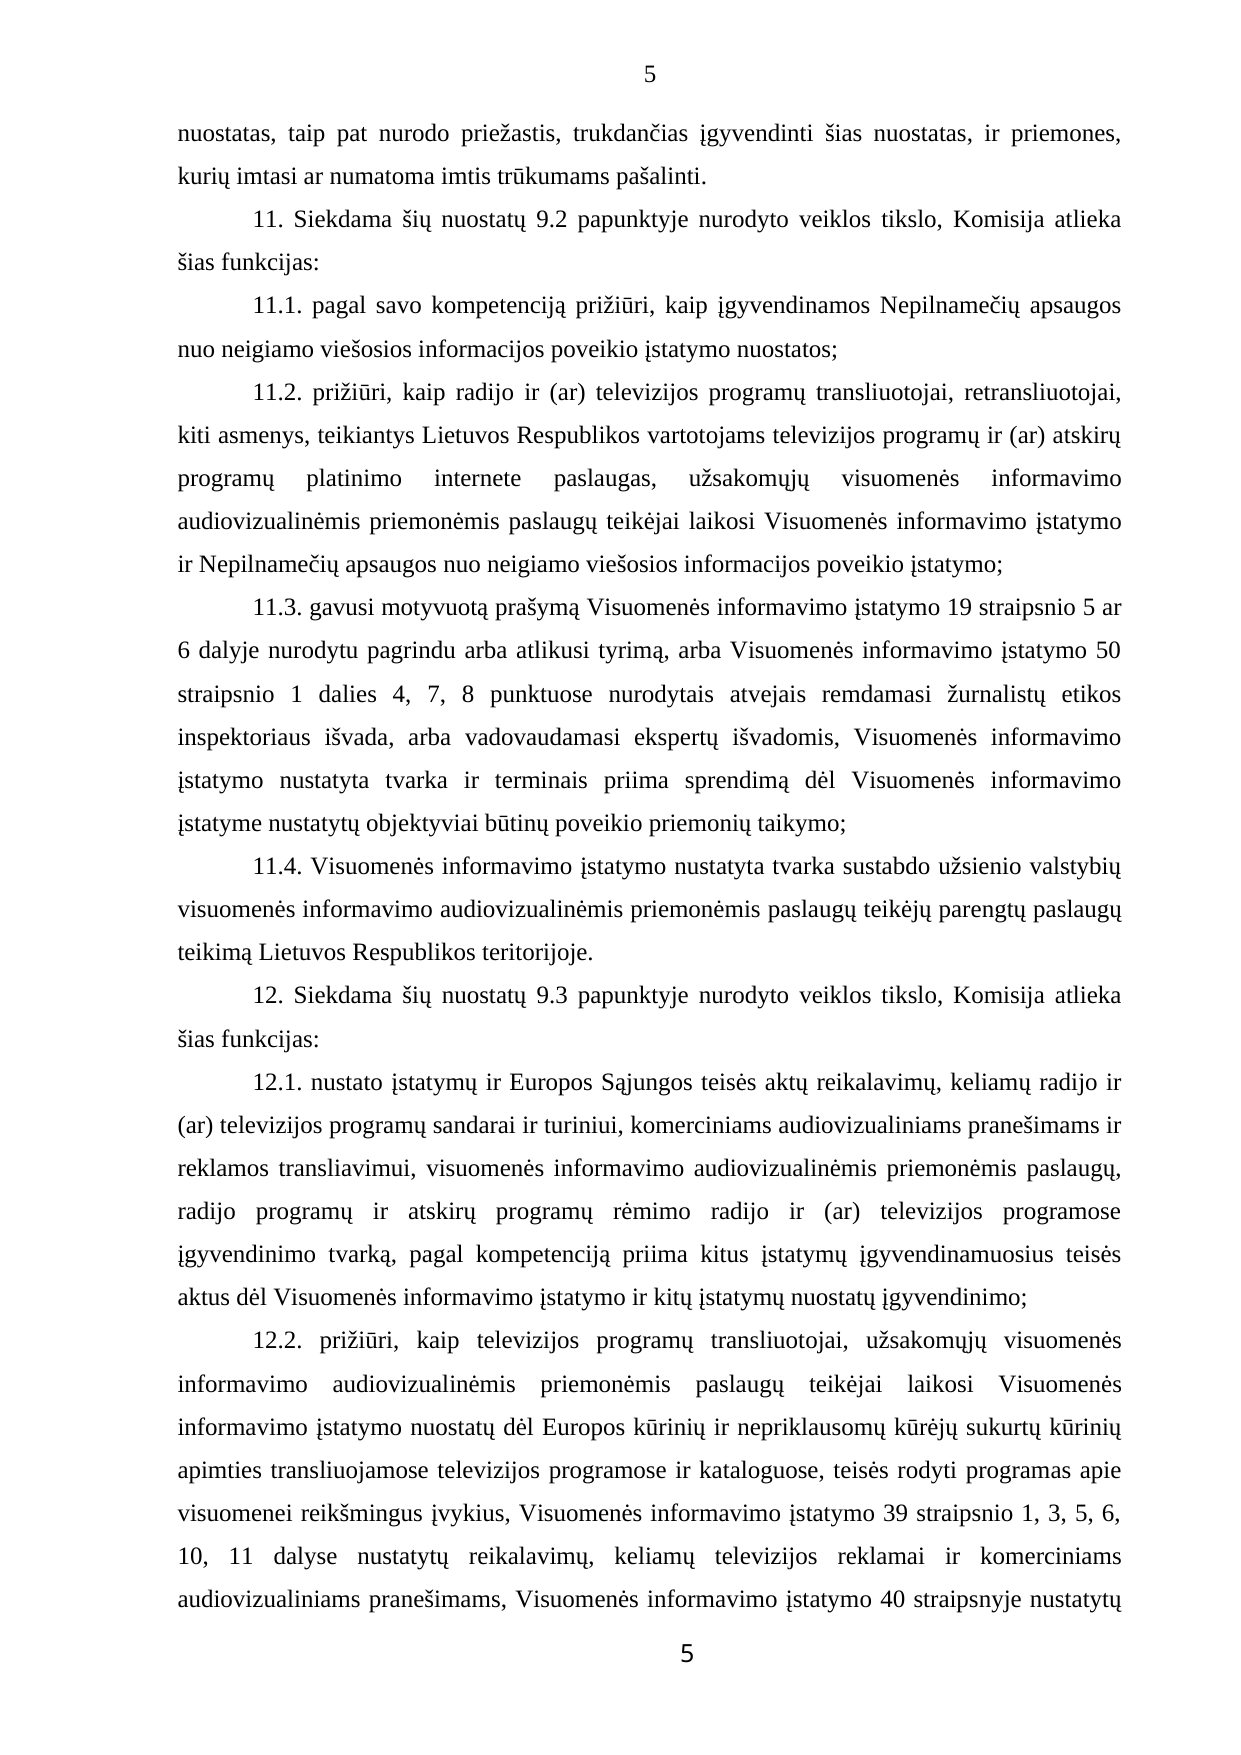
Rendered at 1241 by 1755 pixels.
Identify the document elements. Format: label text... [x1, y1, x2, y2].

text 12.2. prižiūri, kaip televizijos programų transliuotojai, užsakomųjų visuomenės informavimo audiovizualinėmis priemonėmis paslaugų teikėjai laikosi Visuomenės informavimo įstatymo nuostatų dėl Europos kūrinių ir nepriklausomų kūrėjų sukurtų kūrinių apimties transliuojamose televizijos programose ir kataloguose, teisės rodyti programas apie visuomenei reikšmingus įvykius, Visuomenės informavimo įstatymo 39 straipsnio 1, 3, 5, 6, 10, 11 dalyse nustatytų reikalavimų, keliamų televizijos reklamai ir komerciniams audiovizualiniams pranešimams, Visuomenės informavimo įstatymo 40 straipsnyje nustatytų [177, 1326, 1122, 1613]
text 12. Siekdama šių nuostatų 9.3 papunktyje nurodyto veiklos tikslo, Komisija atlieka šias funkcijas: [177, 981, 1122, 1052]
text 11.2. prižiūri, kaip radijo ir (ar) televizijos programų transliuotojai, retransliuotojai, kiti asmenys, teikiantys Lietuvos Respublikos vartotojams televizijos programų ir (ar) atskirų programų platinimo internete paslaugas, užsakomųjų visuomenės informavimo audiovizualinėmis priemonėmis paslaugų teikėjai laikosi Visuomenės informavimo įstatymo ir Nepilnamečių apsaugos nuo neigiamo viešosios informacijos poveikio įstatymo; [177, 377, 1122, 578]
text 11. Siekdama šių nuostatų 9.2 papunktyje nurodyto veiklos tikslo, Komisija atlieka šias funkcijas: [177, 204, 1122, 276]
text 12.1. nustato įstatymų ir Europos Sąjungos teisės aktų reikalavimų, keliamų radijo ir (ar) televizijos programų sandarai ir turiniui, komerciniams audiovizualiniams pranešimams ir reklamos transliavimui, visuomenės informavimo audiovizualinėmis priemonėmis paslaugų, radijo programų ir atskirų programų rėmimo radijo ir (ar) televizijos programose įgyvendinimo tvarką, pagal kompetenciją priima kitus įstatymų įgyvendinamuosius teisės aktus dėl Visuomenės informavimo įstatymo ir kitų įstatymų nuostatų įgyvendinimo; [177, 1067, 1122, 1311]
text 11.1. pagal savo kompetenciją prižiūri, kaip įgyvendinamos Nepilnamečių apsaugos nuo neigiamo viešosios informacijos poveikio įstatymo nuostatos; [177, 291, 1122, 362]
text nuostatas, taip pat nurodo priežastis, trukdančias įgyvendinti šias nuostatas, ir priemones, kurių imtasi ar numatoma imtis trūkumams pašalinti. [177, 118, 1122, 190]
text 11.4. Visuomenės informavimo įstatymo nustatyta tvarka sustabdo užsienio valstybių visuomenės informavimo audiovizualinėmis priemonėmis paslaugų teikėjų parengtų paslaugų teikimą Lietuvos Respublikos teritorijoje. [177, 851, 1122, 966]
text 11.3. gavusi motyvuotą prašymą Visuomenės informavimo įstatymo 19 straipsnio 5 ar 6 dalyje nurodytu pagrindu arba atlikusi tyrimą, arba Visuomenės informavimo įstatymo 50 straipsnio 1 dalies 4, 7, 8 punktuose nurodytais atvejais remdamasi žurnalistų etikos inspektoriaus išvada, arba vadovaudamasi ekspertų išvadomis, Visuomenės informavimo įstatymo nustatyta tvarka ir terminais priima sprendimą dėl Visuomenės informavimo įstatyme nustatytų objektyviai būtinų poveikio priemonių taikymo; [177, 592, 1122, 837]
